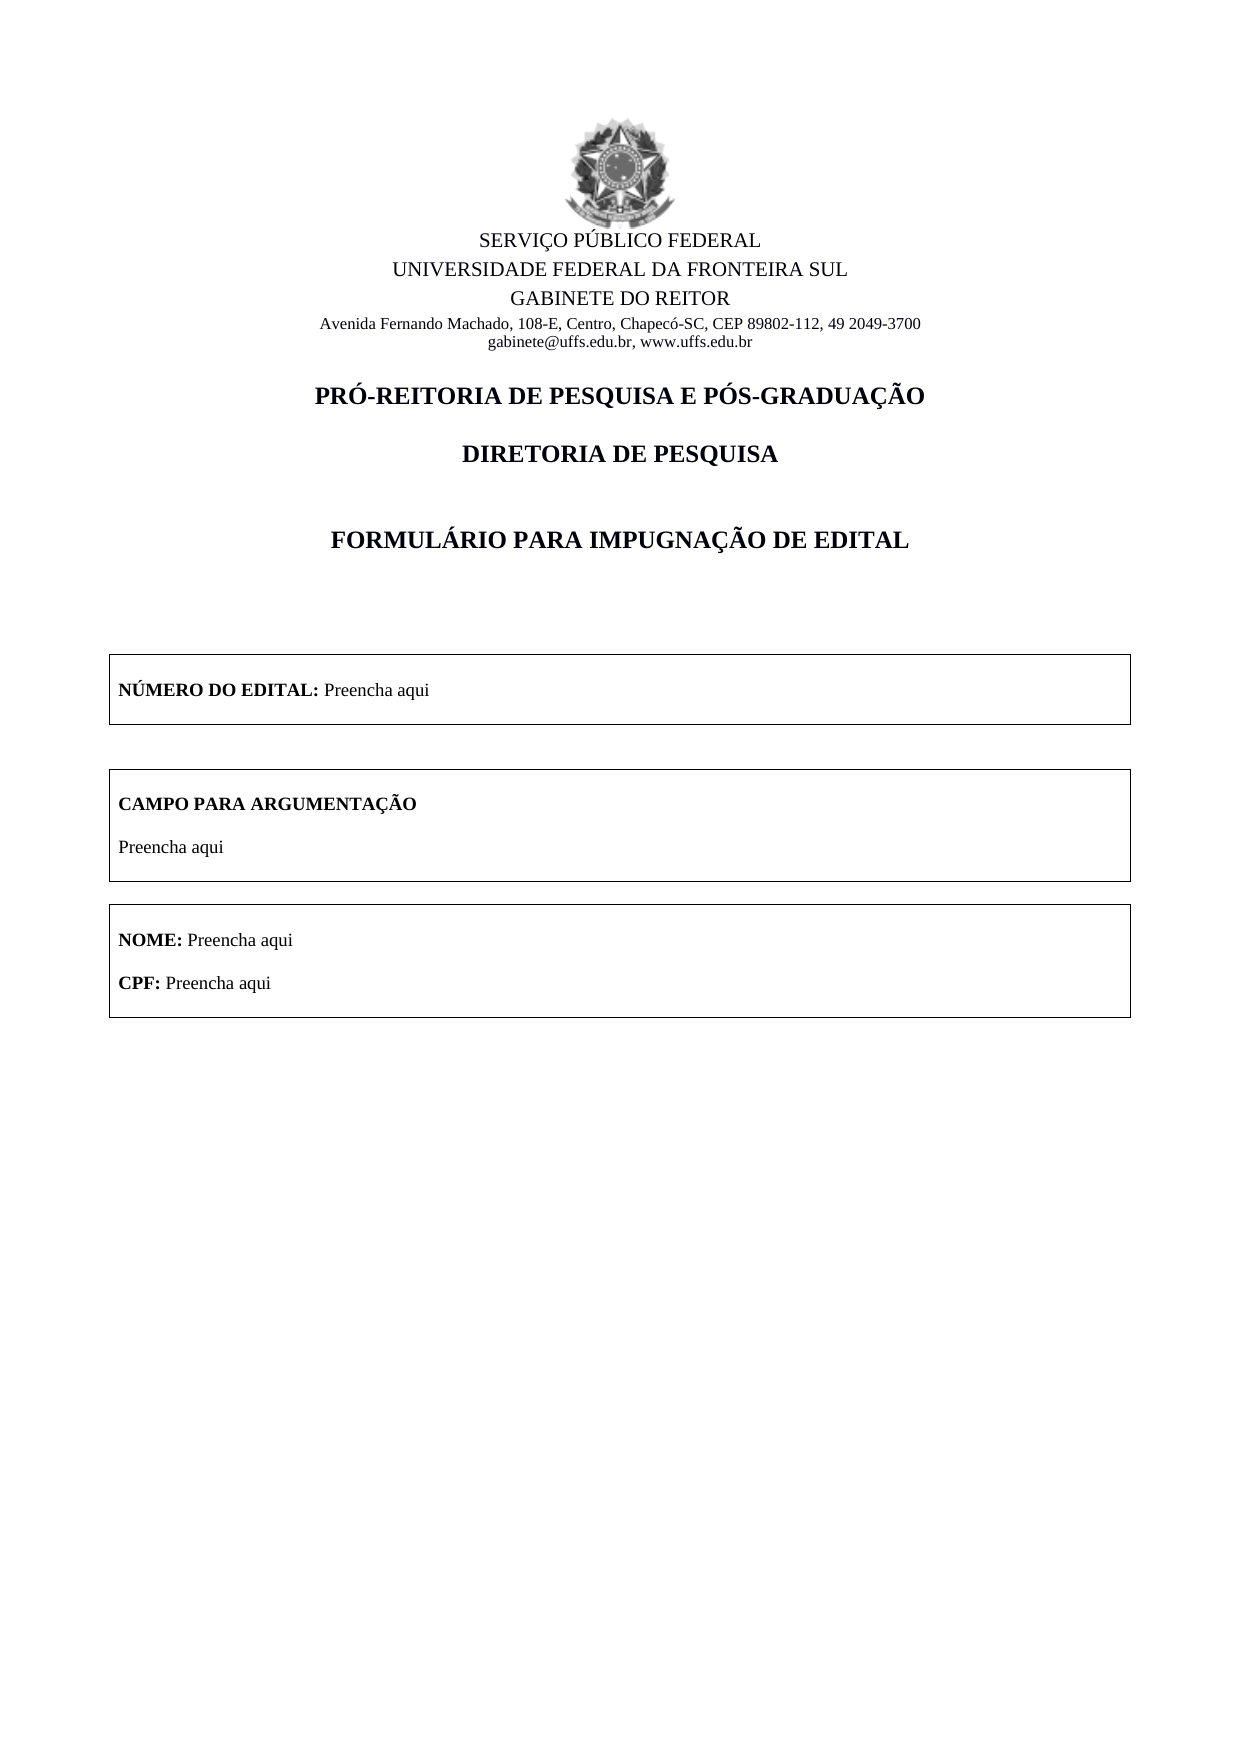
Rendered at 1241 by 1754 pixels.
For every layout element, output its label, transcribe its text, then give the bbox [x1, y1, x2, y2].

picture [565, 118, 675, 229]
text NOME: Preencha aqui [118, 929, 1122, 950]
text Preencha aqui [118, 836, 1122, 858]
text CPF: Preencha aqui [118, 972, 1122, 993]
text FORMULÁRIO PARA IMPUGNAÇÃO DE EDITAL [118, 525, 1122, 554]
text PRÓ-REITORIA DE PESQUISA E PÓS-GRADUAÇÃO [118, 381, 1122, 410]
text CAMPO PARA ARGUMENTAÇÃO [118, 793, 1122, 815]
text NÚMERO DO EDITAL: Preencha aqui [118, 679, 1122, 701]
text DIRETORIA DE PESQUISA [118, 439, 1122, 467]
